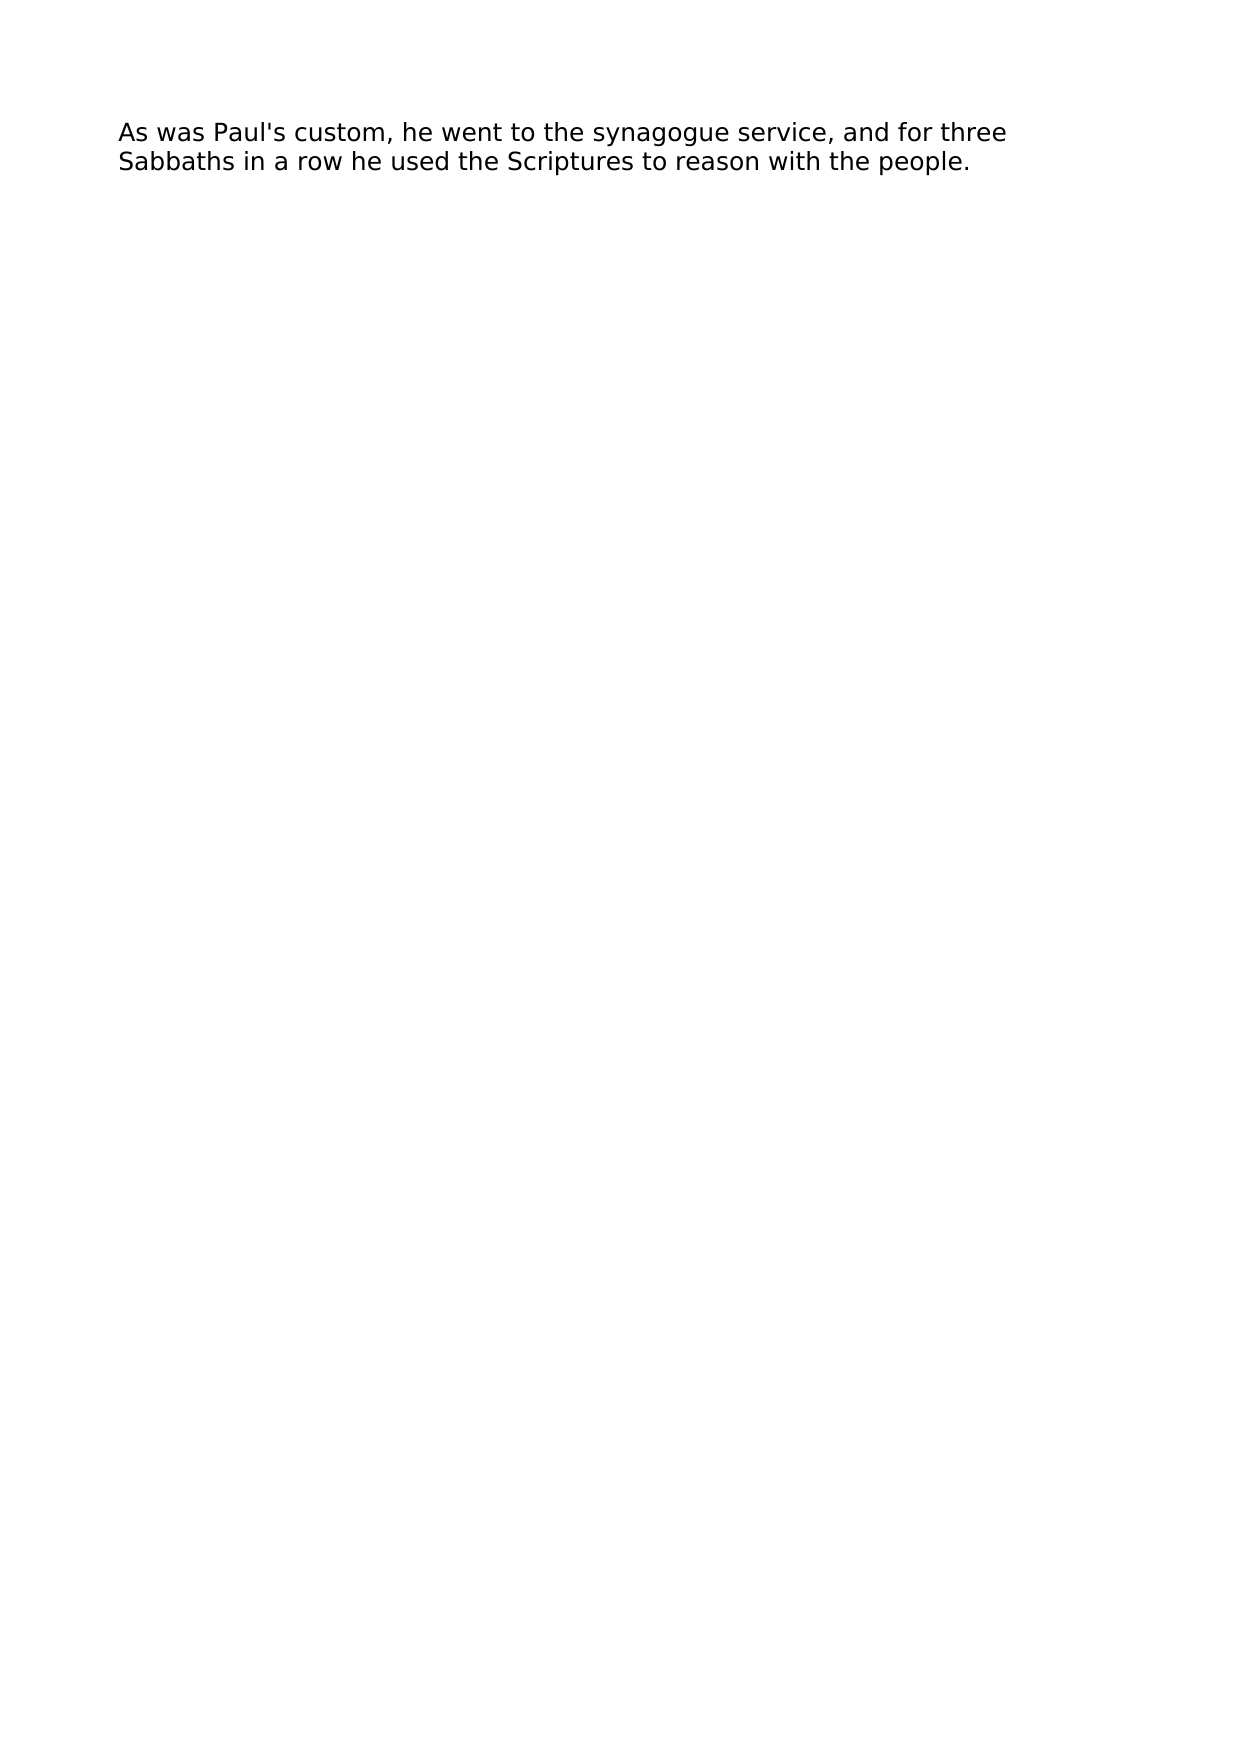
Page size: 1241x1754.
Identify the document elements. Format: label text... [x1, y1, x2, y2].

text As was Paul's custom, he went to the synagogue service, and for three Sabbaths in a row he used the Scriptures to reason with the people. [118, 118, 1122, 176]
